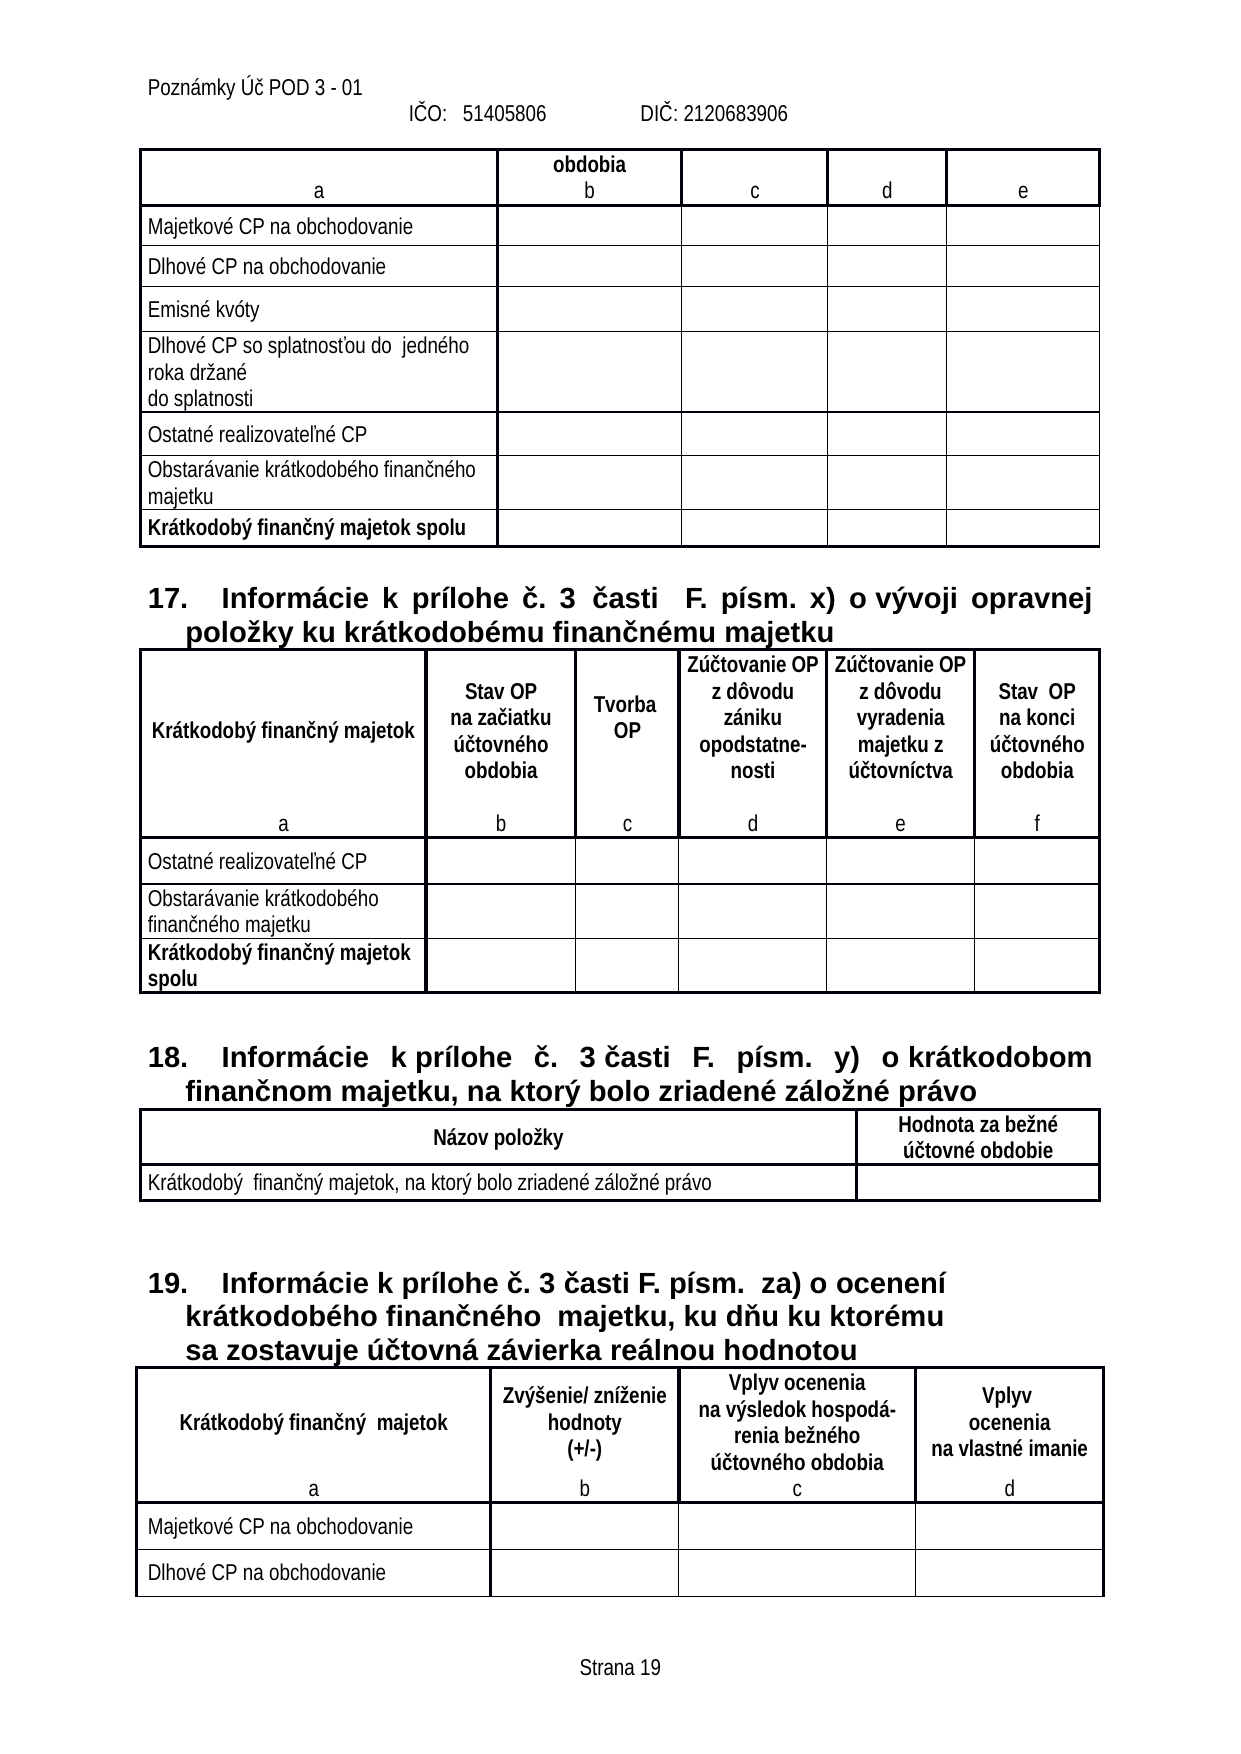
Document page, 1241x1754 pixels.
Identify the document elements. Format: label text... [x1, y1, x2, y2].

table_header Tvorba OP [577, 651, 677, 809]
table_cell b [492, 1475, 677, 1501]
table_cell [499, 207, 681, 245]
table_cell c [683, 177, 826, 203]
table_cell [975, 885, 1098, 937]
table_cell a [142, 177, 496, 203]
table_cell [682, 207, 827, 245]
table_cell [947, 246, 1099, 286]
table_cell b [428, 810, 574, 836]
table_cell Emisné kvóty [142, 287, 496, 331]
table_header Zvýšenie/ zníženie hodnoty (+/-) [492, 1369, 677, 1475]
table_cell e [828, 810, 973, 836]
table_cell [947, 510, 1099, 544]
table_cell Dlhové CP na obchodovanie [138, 1550, 489, 1596]
table_cell [948, 151, 1098, 177]
title Informácie k prílohe č. 3 časti F. písm. y) o krátkodobom finančnom majetku, na ktorý bolo zriadené záložné právo [148, 1040, 1092, 1107]
table_cell [679, 1550, 915, 1596]
table_cell [499, 510, 681, 544]
table_header Zúčtovanie OP z dôvodu vyradenia majetku z účtovníctva [828, 651, 973, 809]
table_cell [682, 246, 827, 286]
title Informácie k prílohe č. 3 časti F. písm. x) o vývoji opravnej položky ku krátkodobému finančnému majetku [148, 581, 1092, 648]
table_cell obdobia [499, 151, 680, 177]
table_cell Krátkodobý finančný majetok spolu [142, 510, 496, 544]
table_cell [428, 885, 575, 937]
title Informácie k prílohe č. 3 časti F. písm. za) o ocenení krátkodobého finančného majetku, ku dňu ku ktorému sa zostavuje účtovná závierka reálnou hodnotou [148, 1266, 1092, 1366]
table_cell [827, 885, 974, 937]
table_header Stav OP na začiatku účtovného obdobia [428, 651, 574, 809]
table_cell [682, 413, 827, 455]
table_cell [827, 939, 974, 991]
table_cell Dlhové CP so splatnosťou do jedného roka držané do splatnosti [142, 332, 496, 411]
table_cell a [142, 810, 424, 836]
table_cell Ostatné realizovateľné CP [142, 839, 424, 883]
table_cell e [948, 177, 1098, 203]
table_header Vplyv ocenenia na vlastné imanie [917, 1369, 1102, 1475]
table_cell [975, 939, 1098, 991]
table_cell Majetkové CP na obchodovanie [142, 207, 496, 245]
table_cell [492, 1550, 678, 1596]
table_header Krátkodobý finančný majetok [138, 1369, 489, 1475]
table_cell d [829, 177, 945, 203]
table_cell [947, 413, 1099, 455]
table_header Názov položky [142, 1111, 855, 1163]
table_cell [828, 510, 946, 544]
table_header Krátkodobý finančný majetok [142, 651, 424, 809]
table_cell Obstarávanie krátkodobého finančného majetku [142, 885, 424, 937]
table_cell Krátkodobý finančný majetok, na ktorý bolo zriadené záložné právo [142, 1166, 855, 1199]
table_cell [947, 207, 1099, 245]
table_cell [947, 332, 1099, 411]
table_cell [499, 332, 681, 411]
table_cell [916, 1504, 1102, 1548]
table_cell [683, 151, 826, 177]
table_cell [679, 1504, 915, 1548]
table_cell d [681, 810, 825, 836]
table_cell [492, 1504, 678, 1548]
table_cell [682, 456, 827, 509]
table_header Zúčtovanie OP z dôvodu zániku opodstatne-nosti [681, 651, 825, 809]
table_header [142, 151, 496, 177]
table_cell [682, 287, 827, 331]
table_cell [975, 839, 1098, 883]
table_cell c [577, 810, 677, 836]
table_cell a [138, 1475, 489, 1501]
table_cell Krátkodobý finančný majetok spolu [142, 939, 424, 991]
table_cell [947, 287, 1099, 331]
table_cell [428, 939, 575, 991]
table_cell [828, 413, 946, 455]
table_cell [947, 456, 1099, 509]
table_cell [828, 287, 946, 331]
table_cell [499, 287, 681, 331]
table_cell [428, 839, 575, 883]
table_cell [828, 332, 946, 411]
table_cell Dlhové CP na obchodovanie [142, 246, 496, 286]
table_cell [827, 839, 974, 883]
table_cell [679, 939, 826, 991]
table_header Stav OP na konci účtovného obdobia [976, 651, 1098, 809]
table_cell f [976, 810, 1098, 836]
table_cell Majetkové CP na obchodovanie [138, 1504, 489, 1548]
table_header Vplyv ocenenia na výsledok hospodá-renia bežného účtovného obdobia [681, 1369, 914, 1475]
table_cell [916, 1550, 1102, 1596]
table_cell d [917, 1475, 1102, 1501]
table_cell [576, 939, 678, 991]
table_cell b [499, 177, 680, 203]
table_cell [679, 839, 826, 883]
table_cell [576, 839, 678, 883]
table_cell [499, 456, 681, 509]
table_cell [828, 207, 946, 245]
table_cell [858, 1166, 1098, 1199]
table_cell Obstarávanie krátkodobého finančného majetku [142, 456, 496, 509]
table_cell [499, 246, 681, 286]
table_cell [682, 510, 827, 544]
table_header Hodnota za bežné účtovné obdobie [858, 1111, 1098, 1163]
table_cell c [681, 1475, 914, 1501]
table_cell [679, 885, 826, 937]
table_cell [828, 456, 946, 509]
table_cell [499, 413, 681, 455]
table_cell Ostatné realizovateľné CP [142, 413, 496, 455]
table_cell [682, 332, 827, 411]
table_cell [576, 885, 678, 937]
table_cell [828, 246, 946, 286]
table_cell [829, 151, 945, 177]
